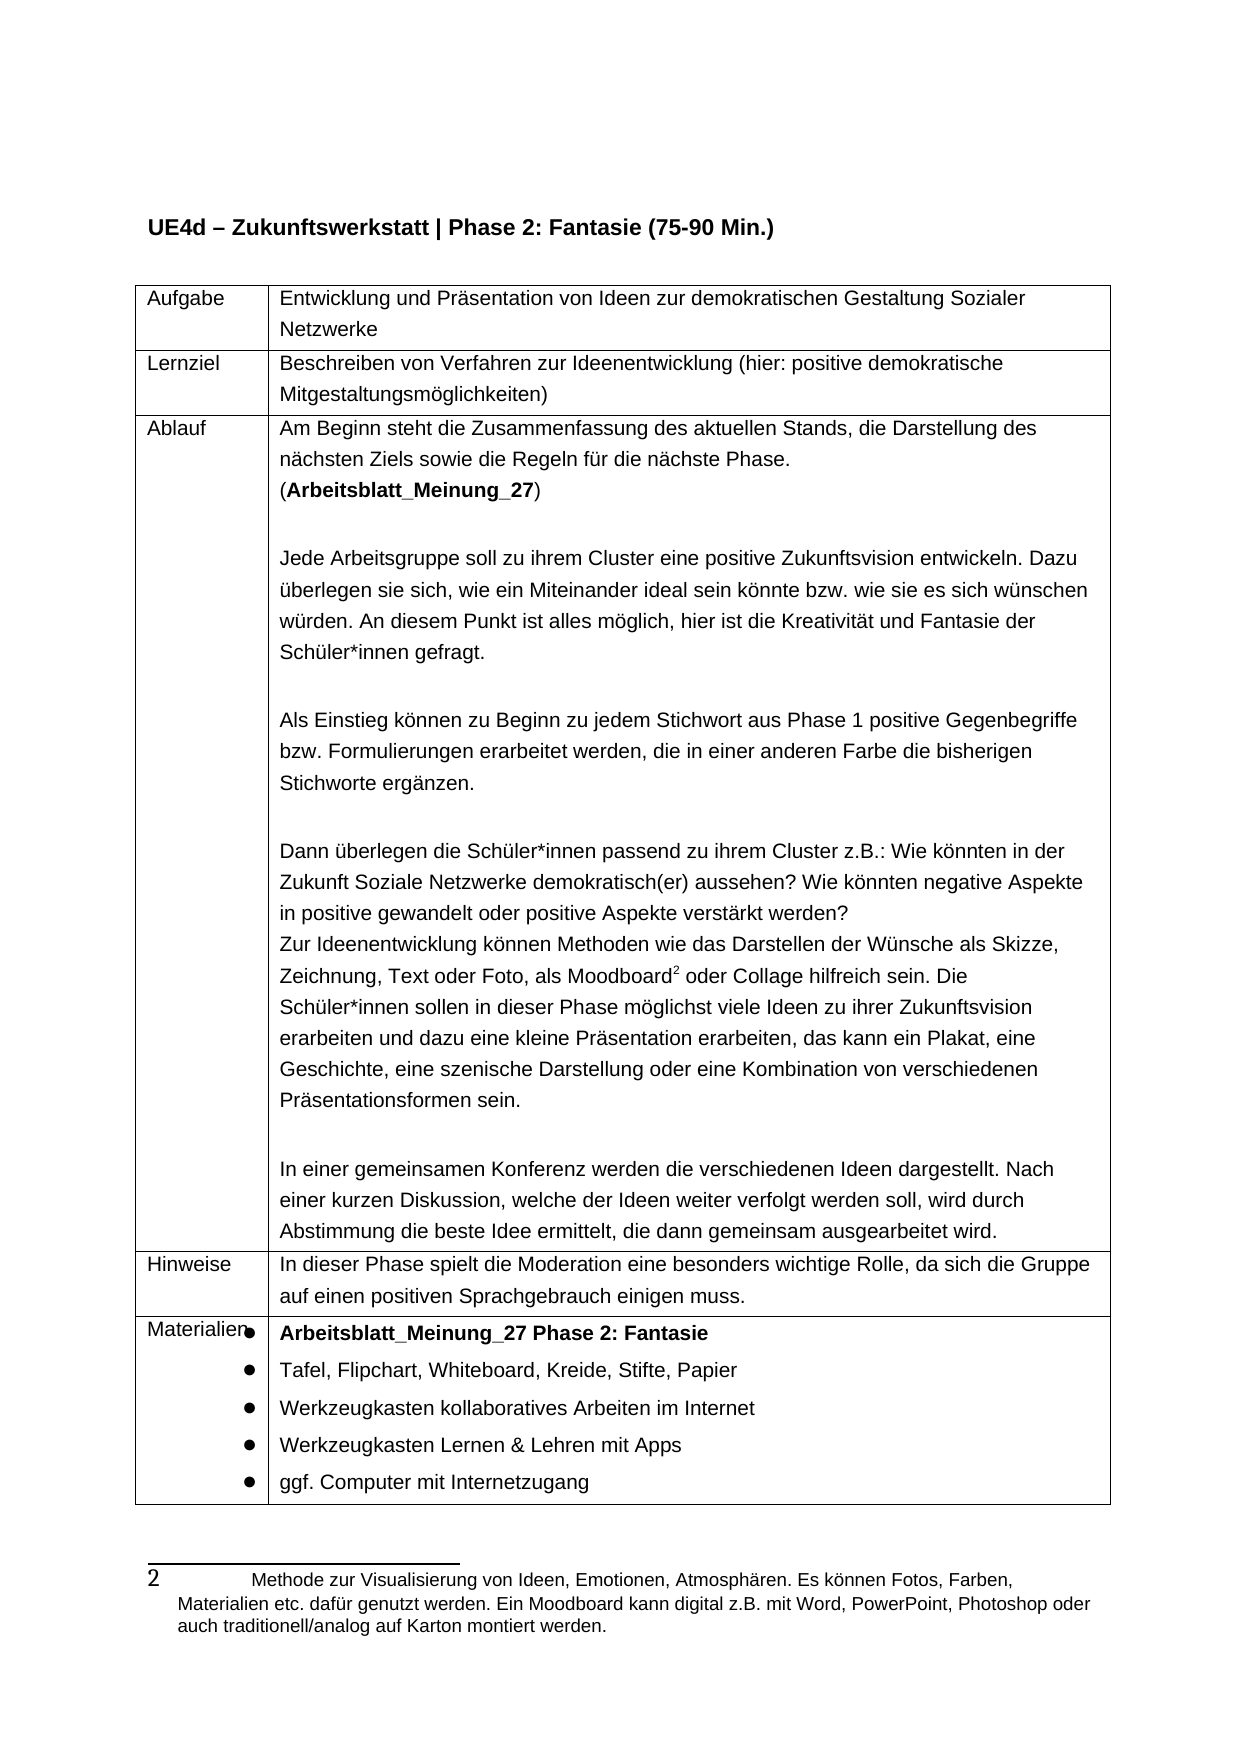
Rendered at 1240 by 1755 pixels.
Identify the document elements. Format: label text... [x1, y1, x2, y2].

table_cell In dieser Phase spielt die Moderation eine besonders wichtige Rolle, da sich die Gruppe auf einen positiven Sprachgebrauch einigen muss. [269, 1252, 1110, 1316]
table_cell Lernziel [136, 351, 268, 414]
table_cell Hinweise [136, 1252, 268, 1316]
table_cell Am Beginn steht die Zusammenfassung des aktuellen Stands, die Darstellung des nächsten Ziels sowie die Regeln für die nächste Phase. (Arbeitsblatt_Meinung_27) Jede Arbeitsgruppe soll zu ihrem Cluster eine positive Zukunftsvision entwickeln. Dazu überlegen sie sich, wie ein Miteinander ideal sein könnte bzw. wie sie es sich wünschen würden. An diesem Punkt ist alles möglich, hier ist die Kreativität und Fantasie der Schüler*innen gefragt. Als Einstieg können zu Beginn zu jedem Stichwort aus Phase 1 positive Gegenbegriffe bzw. Formulierungen erarbeitet werden, die in einer anderen Farbe die bisherigen Stichworte ergänzen. Dann überlegen die Schüler*innen passend zu ihrem Cluster z.B.: Wie könnten in der Zukunft Soziale Netzwerke demokratisch(er) aussehen? Wie könnten negative Aspekte in positive gewandelt oder positive Aspekte verstärkt werden? Zur Ideenentwicklung können Methoden wie das Darstellen der Wünsche als Skizze, Zeichnung, Text oder Foto, als Moodboard oder Collage hilfreich sein. Die Schüler*innen sollen in dieser Phase möglichst viele Ideen zu ihrer Zukunftsvision erarbeiten und dazu eine kleine Präsentation erarbeiten, das kann ein Plakat, eine Geschichte, eine szenische Darstellung oder eine Kombination von verschiedenen Präsentationsformen sein. In einer gemeinsamen Konferenz werden die verschiedenen Ideen dargestellt. Nach einer kurzen Diskussion, welche der Ideen weiter verfolgt werden soll, wird durch Abstimmung die beste Idee ermittelt, die dann gemeinsam ausgearbeitet wird. [269, 416, 1110, 1251]
table_cell Arbeitsblatt_Meinung_27 Phase 2: Fantasie Tafel, Flipchart, Whiteboard, Kreide, Stifte, Papier Werkzeugkasten kollaboratives Arbeiten im Internet Werkzeugkasten Lernen & Lehren mit Apps ggf. Computer mit Internetzugang [269, 1317, 1110, 1503]
table_header Aufgabe [136, 286, 268, 350]
text UE4d – Zukunftswerkstatt | Phase 2: Fantasie (75-90 Min.) [148, 214, 1092, 240]
table_cell Ablauf [136, 416, 268, 1251]
table_cell Beschreiben von Verfahren zur Ideenentwicklung (hier: positive demokratische Mitgestaltungsmöglichkeiten) [269, 351, 1110, 414]
table_cell Materialien [136, 1317, 268, 1503]
table_header Entwicklung und Präsentation von Ideen zur demokratischen Gestaltung Sozialer Netzwerke [269, 286, 1110, 350]
